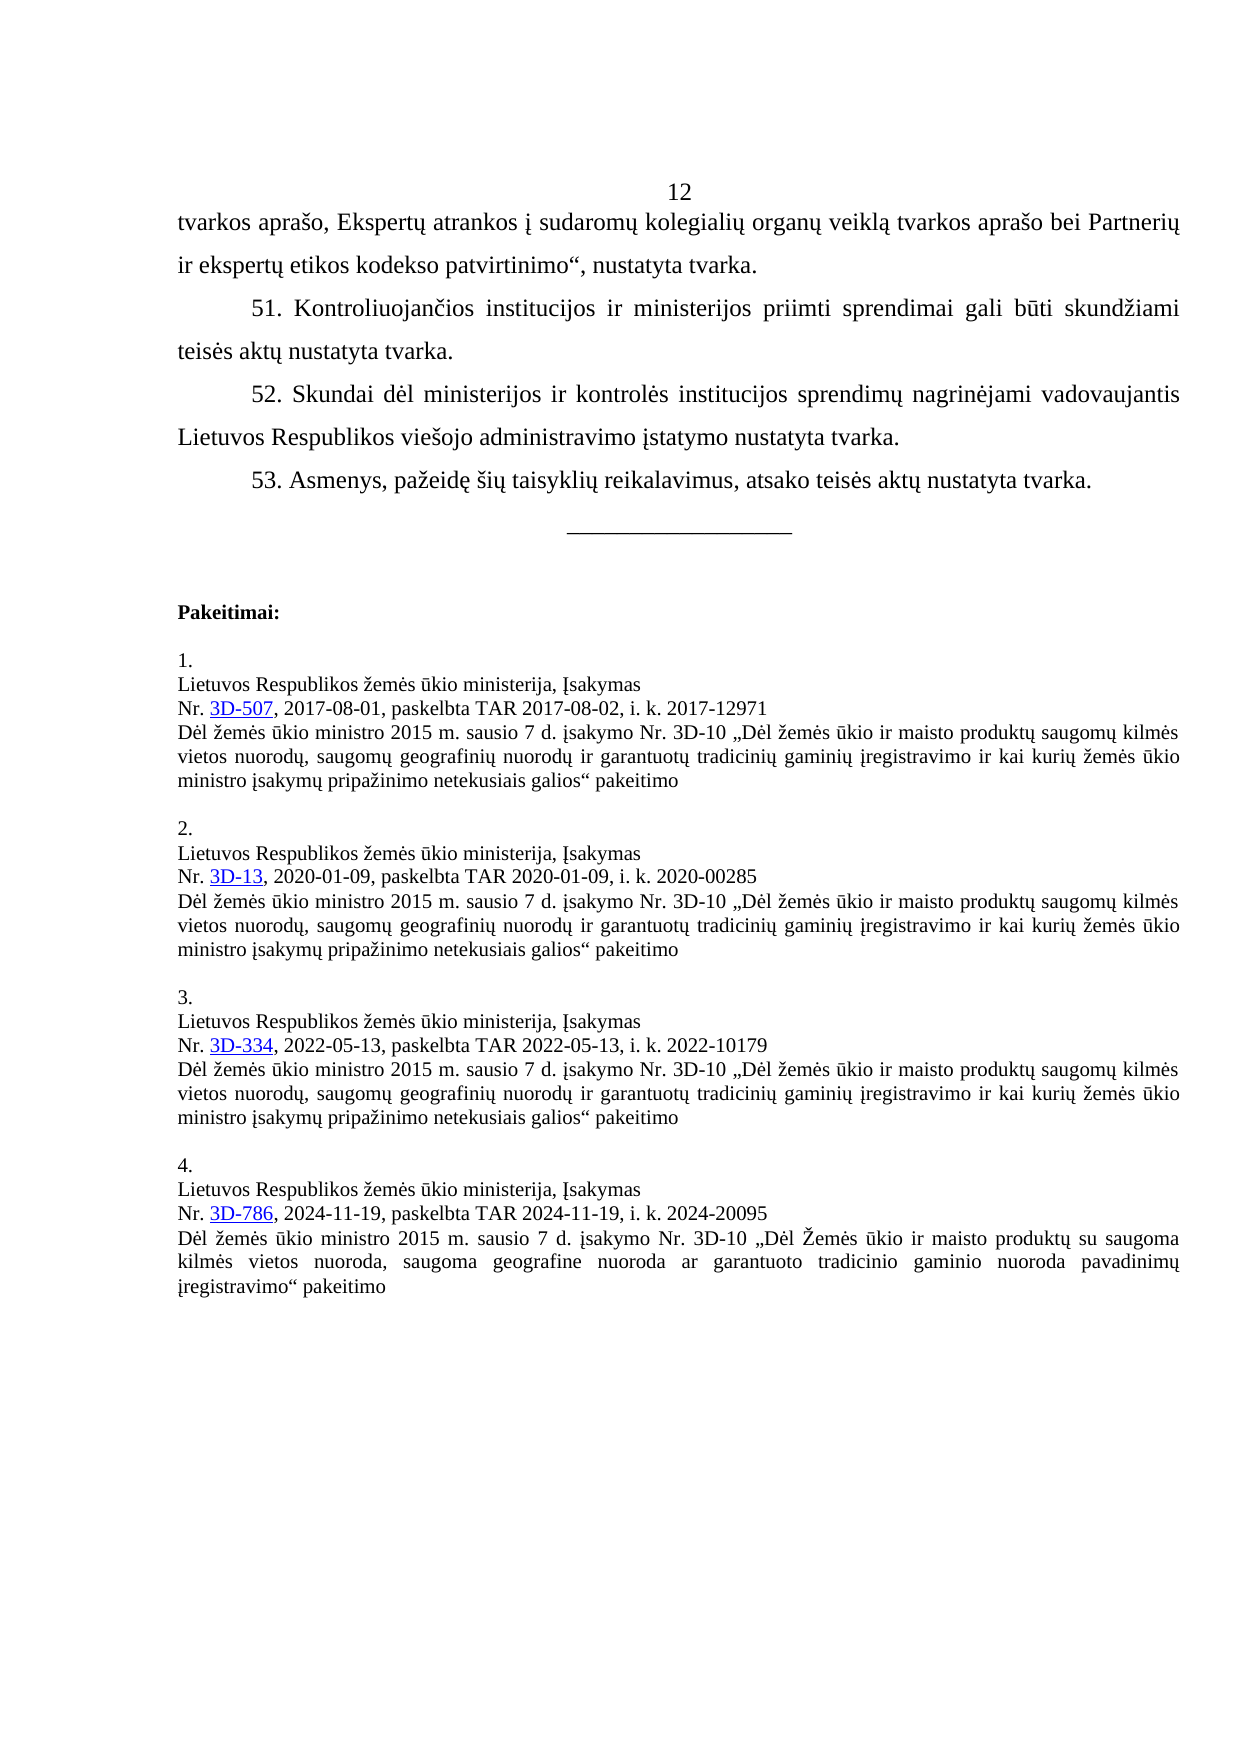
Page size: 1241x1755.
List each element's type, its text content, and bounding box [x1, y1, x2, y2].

text Nr. 3D-786, 2024-11-19, paskelbta TAR 2024-11-19, i. k. 2024-20095 [177, 1201, 1181, 1225]
text 53. Asmenys, pažeidę šių taisyklių reikalavimus, atsako teisės aktų nustatyta tvarka. [177, 465, 1181, 494]
text Lietuvos Respublikos žemės ūkio ministerija, Įsakymas [177, 1009, 1181, 1033]
text Nr. 3D-507, 2017-08-01, paskelbta TAR 2017-08-02, i. k. 2017-12971 [177, 696, 1181, 720]
text Nr. 3D-334, 2022-05-13, paskelbta TAR 2022-05-13, i. k. 2022-10179 [177, 1033, 1181, 1057]
text tvarkos aprašo, Ekspertų atrankos į sudaromų kolegialių organų veiklą tvarkos aprašo bei Partnerių ir ekspertų etikos kodekso patvirtinimo“, nustatyta tvarka. [177, 207, 1181, 278]
text 2. [177, 816, 1181, 840]
text 4. [177, 1153, 1181, 1177]
text Nr. 3D-13, 2020-01-09, paskelbta TAR 2020-01-09, i. k. 2020-00285 [177, 864, 1181, 888]
text Lietuvos Respublikos žemės ūkio ministerija, Įsakymas [177, 840, 1181, 864]
text Dėl žemės ūkio ministro 2015 m. sausio 7 d. įsakymo Nr. 3D-10 „Dėl Žemės ūkio ir maisto produktų su saugoma kilmės vietos nuoroda, saugoma geografine nuoroda ar garantuoto tradicinio gaminio nuoroda pavadinimų įregistravimo“ pakeitimo [177, 1225, 1181, 1298]
text Dėl žemės ūkio ministro 2015 m. sausio 7 d. įsakymo Nr. 3D-10 „Dėl žemės ūkio ir maisto produktų saugomų kilmės vietos nuorodų, saugomų geografinių nuorodų ir garantuotų tradicinių gaminių įregistravimo ir kai kurių žemės ūkio ministro įsakymų pripažinimo netekusiais galios“ pakeitimo [177, 1057, 1181, 1129]
text Dėl žemės ūkio ministro 2015 m. sausio 7 d. įsakymo Nr. 3D-10 „Dėl žemės ūkio ir maisto produktų saugomų kilmės vietos nuorodų, saugomų geografinių nuorodų ir garantuotų tradicinių gaminių įregistravimo ir kai kurių žemės ūkio ministro įsakymų pripažinimo netekusiais galios“ pakeitimo [177, 720, 1181, 792]
text Lietuvos Respublikos žemės ūkio ministerija, Įsakymas [177, 1177, 1181, 1201]
text 3. [177, 985, 1181, 1009]
text 51. Kontroliuojančios institucijos ir ministerijos priimti sprendimai gali būti skundžiami teisės aktų nustatyta tvarka. [177, 293, 1181, 365]
text 1. [177, 648, 1181, 672]
text __________________ [177, 508, 1181, 537]
text Pakeitimai: [177, 600, 1181, 624]
text 52. Skundai dėl ministerijos ir kontrolės institucijos sprendimų nagrinėjami vadovaujantis Lietuvos Respublikos viešojo administravimo įstatymo nustatyta tvarka. [177, 379, 1181, 451]
text Dėl žemės ūkio ministro 2015 m. sausio 7 d. įsakymo Nr. 3D-10 „Dėl žemės ūkio ir maisto produktų saugomų kilmės vietos nuorodų, saugomų geografinių nuorodų ir garantuotų tradicinių gaminių įregistravimo ir kai kurių žemės ūkio ministro įsakymų pripažinimo netekusiais galios“ pakeitimo [177, 888, 1181, 961]
text Lietuvos Respublikos žemės ūkio ministerija, Įsakymas [177, 672, 1181, 696]
